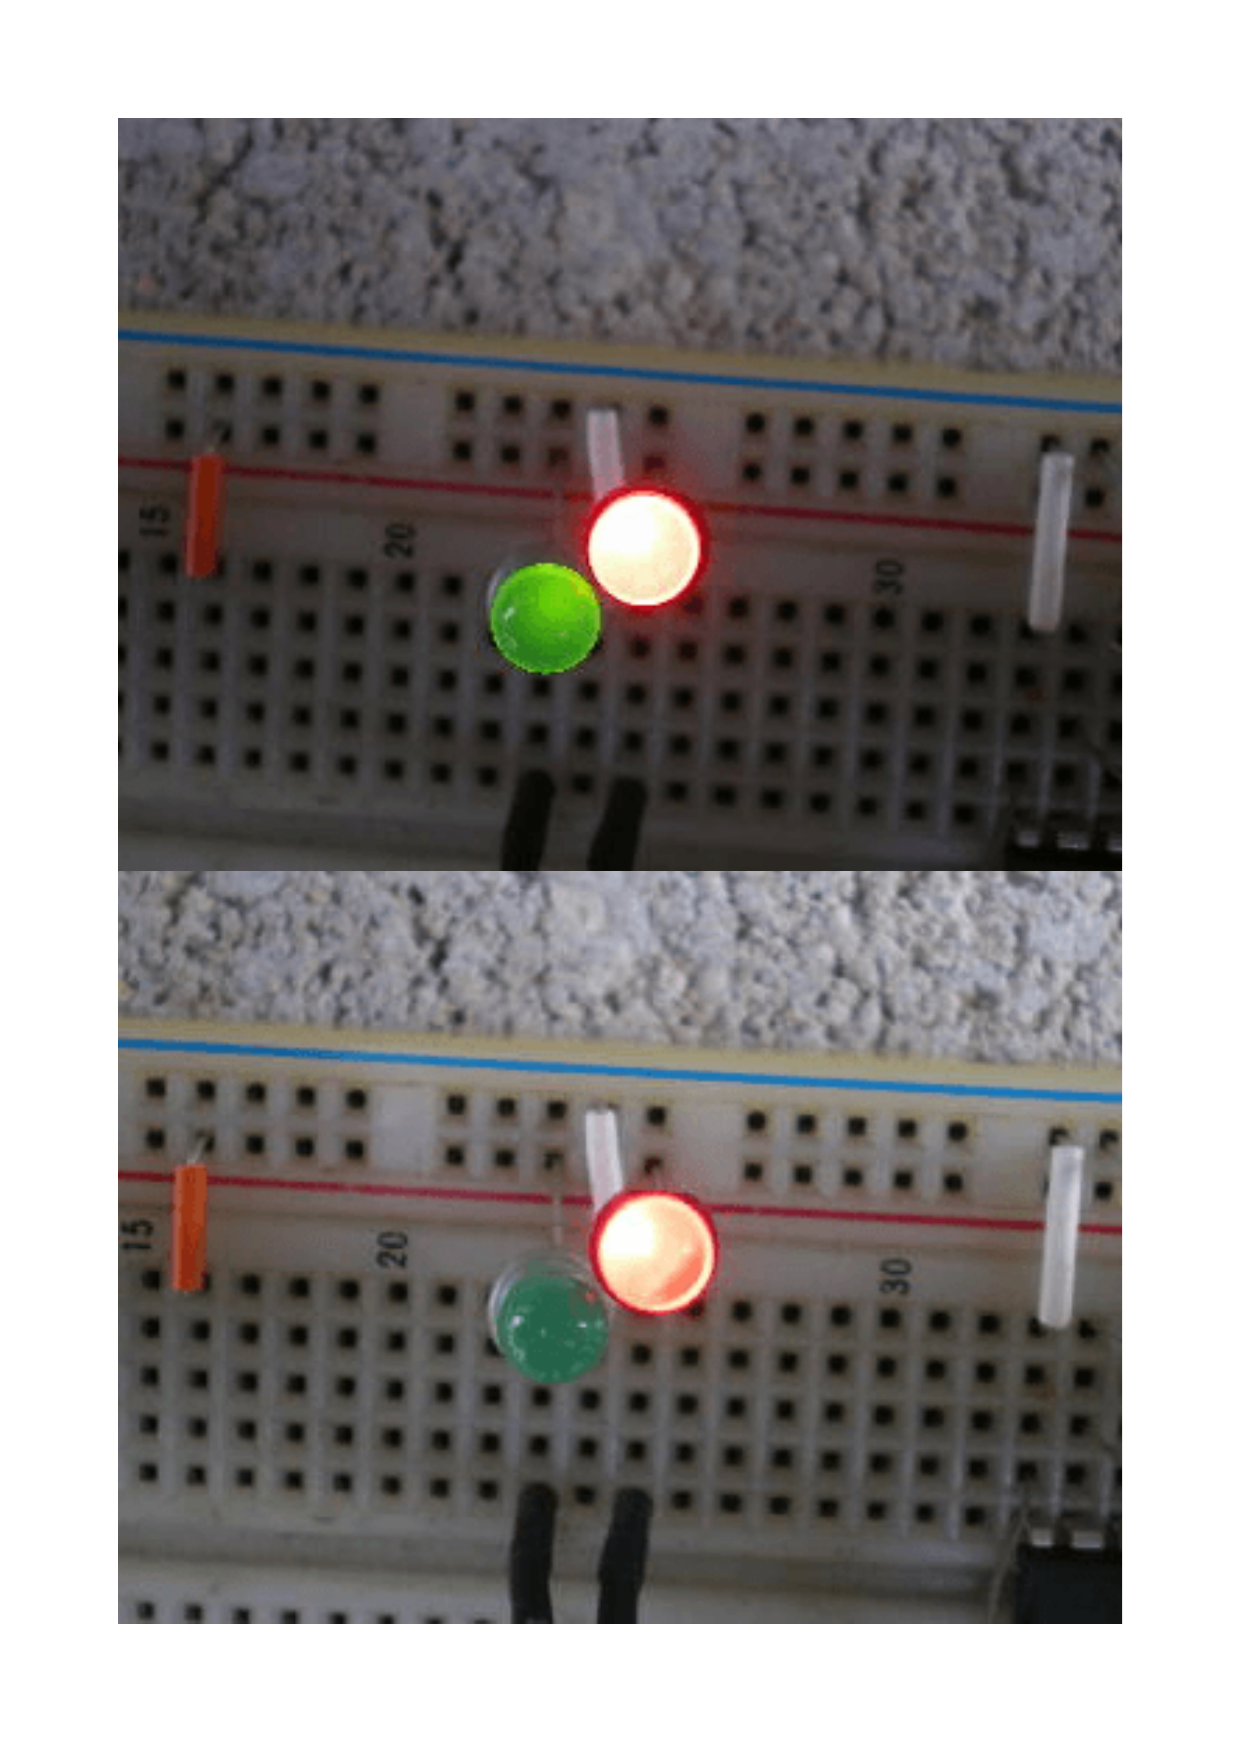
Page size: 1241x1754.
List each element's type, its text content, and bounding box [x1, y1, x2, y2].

text いつものブレッドボードに組み込んで屋外で動作を確認しました。 左から、制御部(LED、PIC、圧電スピーカ)、ニッカド電池、太陽電池、テスタです。 左側:太陽電池の電圧 右側:ニッカド電池の電圧 太陽電池に覆いを被せると太陽電池の電圧とニッカド電池の電圧の電位差が逆転しLEDの点灯が始まります。 本来は、2色LEDを使用し、光拡散キャップを被せると良いのですが、手持ちがありませんので赤と緑のLEDを 使用しました。いろいろな色に変化します。 如何ですか? これをホームセンターの常夜灯の内部に組み込めば実用レベルに仕上がると思います。{}! [118, 1624, 1122, 1630]
picture [118, 118, 1123, 1624]
